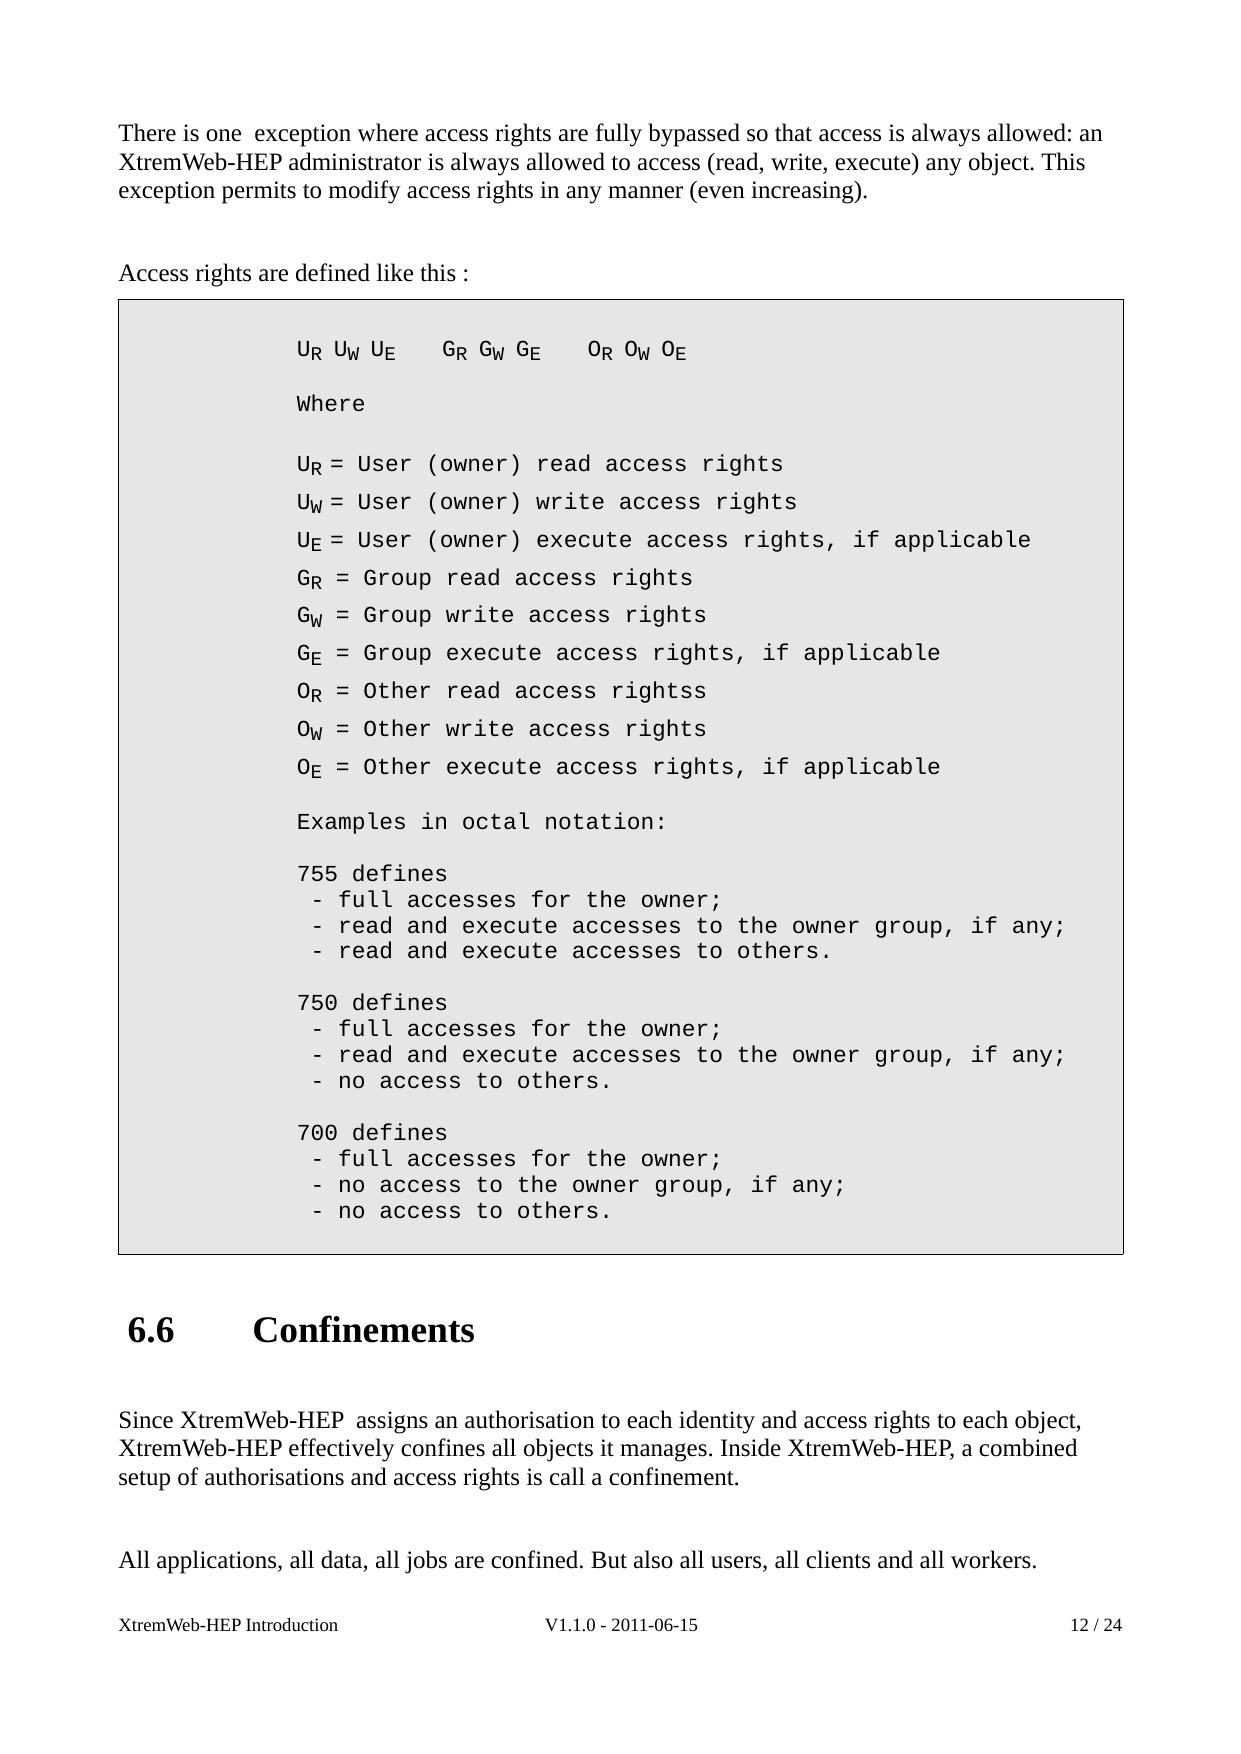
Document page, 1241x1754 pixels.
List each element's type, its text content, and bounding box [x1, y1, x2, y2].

text - full accesses for the owner; [119, 885, 1123, 911]
text 755 defines [119, 859, 1123, 885]
text - full accesses for the owner; [119, 1144, 1123, 1170]
subtitle Confinements [118, 1308, 1122, 1351]
text - no access to others. [119, 1067, 1123, 1092]
text - full accesses for the owner; [119, 1015, 1123, 1041]
text UR = User (owner) read access rights [119, 441, 1123, 479]
text GE = Group execute access rights, if applicable [119, 630, 1123, 668]
text 750 defines [119, 989, 1123, 1015]
text - read and execute accesses to the owner group, if any; [119, 911, 1123, 937]
text GW = Group write access rights [119, 592, 1123, 630]
text There is one exception where access rights are fully bypassed so that access is always allowed: an XtremWeb-HEP administrator is always allowed to access (read, write, execute) any object. This exception permits to modify access rights in any manner (even increasing). [118, 118, 1122, 204]
text Where [119, 389, 1123, 415]
text OE = Other execute access rights, if applicable [119, 743, 1123, 781]
text - read and execute accesses to the owner group, if any; [119, 1041, 1123, 1067]
text OR = Other read access rightss [119, 668, 1123, 706]
text - no access to others. [119, 1196, 1123, 1222]
text All applications, all data, all jobs are confined. But also all users, all clients and all workers. [118, 1545, 1122, 1573]
text GR = Group read access rights [119, 554, 1123, 592]
text 700 defines [119, 1118, 1123, 1144]
text Since XtremWeb-HEP assigns an authorisation to each identity and access rights to each object, XtremWeb-HEP effectively confines all objects it manages. Inside XtremWeb-HEP, a combined setup of authorisations and access rights is call a confinement. [118, 1405, 1122, 1491]
text UW = User (owner) write access rights [119, 479, 1123, 517]
text OW = Other write access rights [119, 706, 1123, 743]
text - read and execute accesses to others. [119, 937, 1123, 963]
text Access rights are defined like this : [118, 258, 1122, 287]
text UR UW UE GR GW GE OR OW OE [119, 325, 1123, 363]
text - no access to the owner group, if any; [119, 1170, 1123, 1196]
text Examples in octal notation: [119, 807, 1123, 833]
text UE = User (owner) execute access rights, if applicable [119, 517, 1123, 554]
